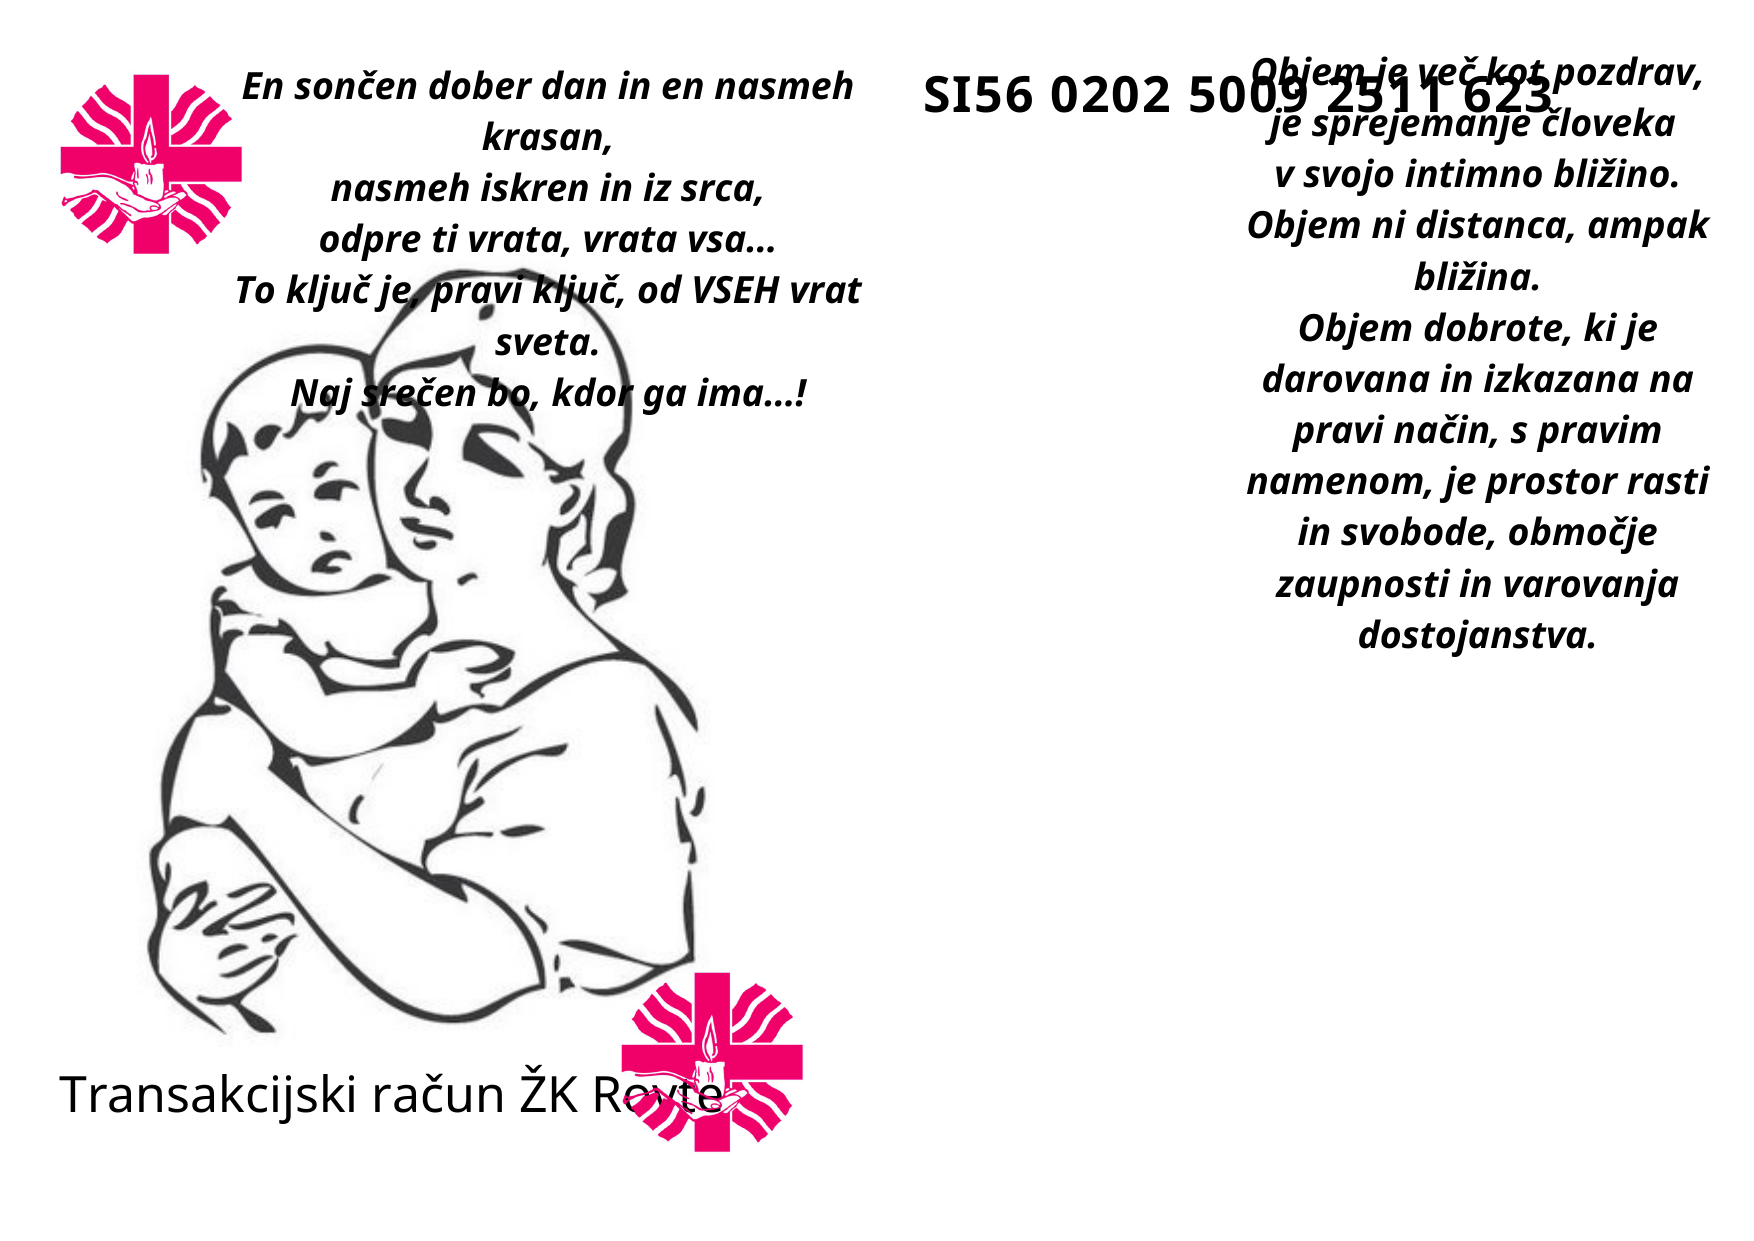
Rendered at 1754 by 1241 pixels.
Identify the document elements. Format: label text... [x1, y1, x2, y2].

text Transakcijski račun ŽK Rovte [59, 1059, 599, 1127]
text Transakcijski račun ŽK Rovte [825, 1059, 847, 1127]
picture [38, 52, 825, 1176]
text SI56 0202 5009 2511 623 [908, 59, 1695, 127]
